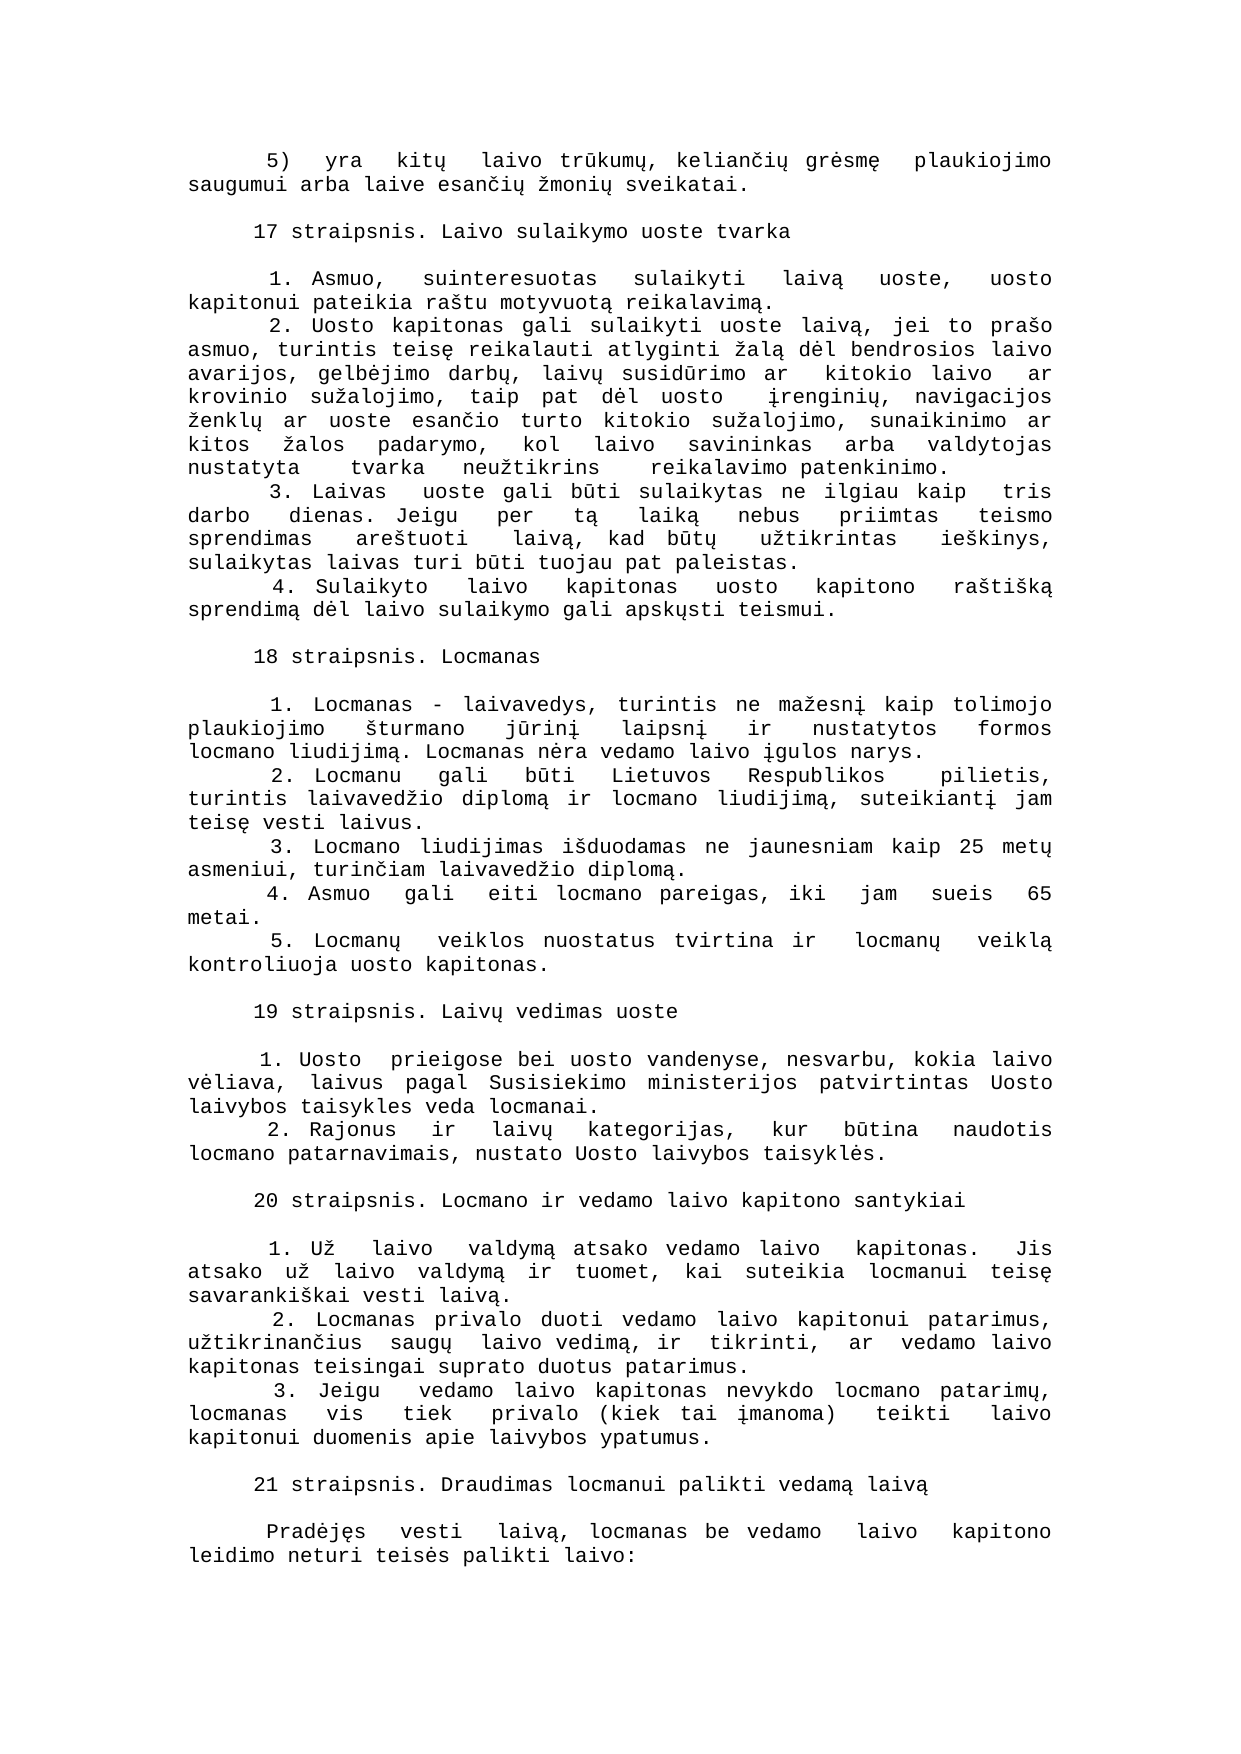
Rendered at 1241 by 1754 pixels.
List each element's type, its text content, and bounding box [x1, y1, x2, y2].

text 2. Locmanas privalo duoti vedamo laivo kapitonui patarimus, užtikrinančius saugų laivo vedimą, ir tikrinti, ar vedamo laivo kapitonas teisingai suprato duotus patarimus. [187, 1309, 1053, 1379]
text 18 straipsnis. Locmanas [187, 647, 1053, 670]
text 2. Locmanu gali būti Lietuvos Respublikos pilietis, turintis laivavedžio diplomą ir locmano liudijimą, suteikiantį jam teisę vesti laivus. [187, 765, 1053, 836]
text 4. Sulaikyto laivo kapitonas uosto kapitono raštišką sprendimą dėl laivo sulaikymo gali apskųsti teismui. [187, 576, 1053, 623]
text 1. Uosto prieigose bei uosto vandenyse, nesvarbu, kokia laivo vėliava, laivus pagal Susisiekimo ministerijos patvirtintas Uosto laivybos taisykles veda locmanai. [187, 1048, 1053, 1119]
text 3. Laivas uoste gali būti sulaikytas ne ilgiau kaip tris darbo dienas. Jeigu per tą laiką nebus priimtas teismo sprendimas areštuoti laivą, kad būtų užtikrintas ieškinys, sulaikytas laivas turi būti tuojau pat paleistas. [187, 481, 1053, 576]
text 1. Locmanas - laivavedys, turintis ne mažesnį kaip tolimojo plaukiojimo šturmano jūrinį laipsnį ir nustatytos formos locmano liudijimą. Locmanas nėra vedamo laivo įgulos narys. [187, 694, 1053, 765]
text 5. Locmanų veiklos nuostatus tvirtina ir locmanų veiklą kontroliuoja uosto kapitonas. [187, 930, 1053, 978]
text 21 straipsnis. Draudimas locmanui palikti vedamą laivą [187, 1474, 1053, 1498]
text 1. Už laivo valdymą atsako vedamo laivo kapitonas. Jis atsako už laivo valdymą ir tuomet, kai suteikia locmanui teisę savarankiškai vesti laivą. [187, 1238, 1053, 1309]
text Pradėjęs vesti laivą, locmanas be vedamo laivo kapitono leidimo neturi teisės palikti laivo: [187, 1521, 1053, 1569]
text 3. Locmano liudijimas išduodamas ne jaunesniam kaip 25 metų asmeniui, turinčiam laivavedžio diplomą. [187, 836, 1053, 883]
text 19 straipsnis. Laivų vedimas uoste [187, 1001, 1053, 1025]
text 2. Uosto kapitonas gali sulaikyti uoste laivą, jei to prašo asmuo, turintis teisę reikalauti atlyginti žalą dėl bendrosios laivo avarijos, gelbėjimo darbų, laivų susidūrimo ar kitokio laivo ar krovinio sužalojimo, taip pat dėl uosto įrenginių, navigacijos ženklų ar uoste esančio turto kitokio sužalojimo, sunaikinimo ar kitos žalos padarymo, kol laivo savininkas arba valdytojas nustatyta tvarka neužtikrins reikalavimo patenkinimo. [187, 316, 1053, 481]
text 5) yra kitų laivo trūkumų, keliančių grėsmę plaukiojimo saugumui arba laive esančių žmonių sveikatai. [187, 150, 1053, 197]
text 1. Asmuo, suinteresuotas sulaikyti laivą uoste, uosto kapitonui pateikia raštu motyvuotą reikalavimą. [187, 268, 1053, 316]
text 2. Rajonus ir laivų kategorijas, kur būtina naudotis locmano patarnavimais, nustato Uosto laivybos taisyklės. [187, 1119, 1053, 1167]
text 17 straipsnis. Laivo sulaikymo uoste tvarka [187, 221, 1053, 244]
text 3. Jeigu vedamo laivo kapitonas nevykdo locmano patarimų, locmanas vis tiek privalo (kiek tai įmanoma) teikti laivo kapitonui duomenis apie laivybos ypatumus. [187, 1379, 1053, 1451]
text 4. Asmuo gali eiti locmano pareigas, iki jam sueis 65 metai. [187, 883, 1053, 930]
text 20 straipsnis. Locmano ir vedamo laivo kapitono santykiai [187, 1190, 1053, 1214]
